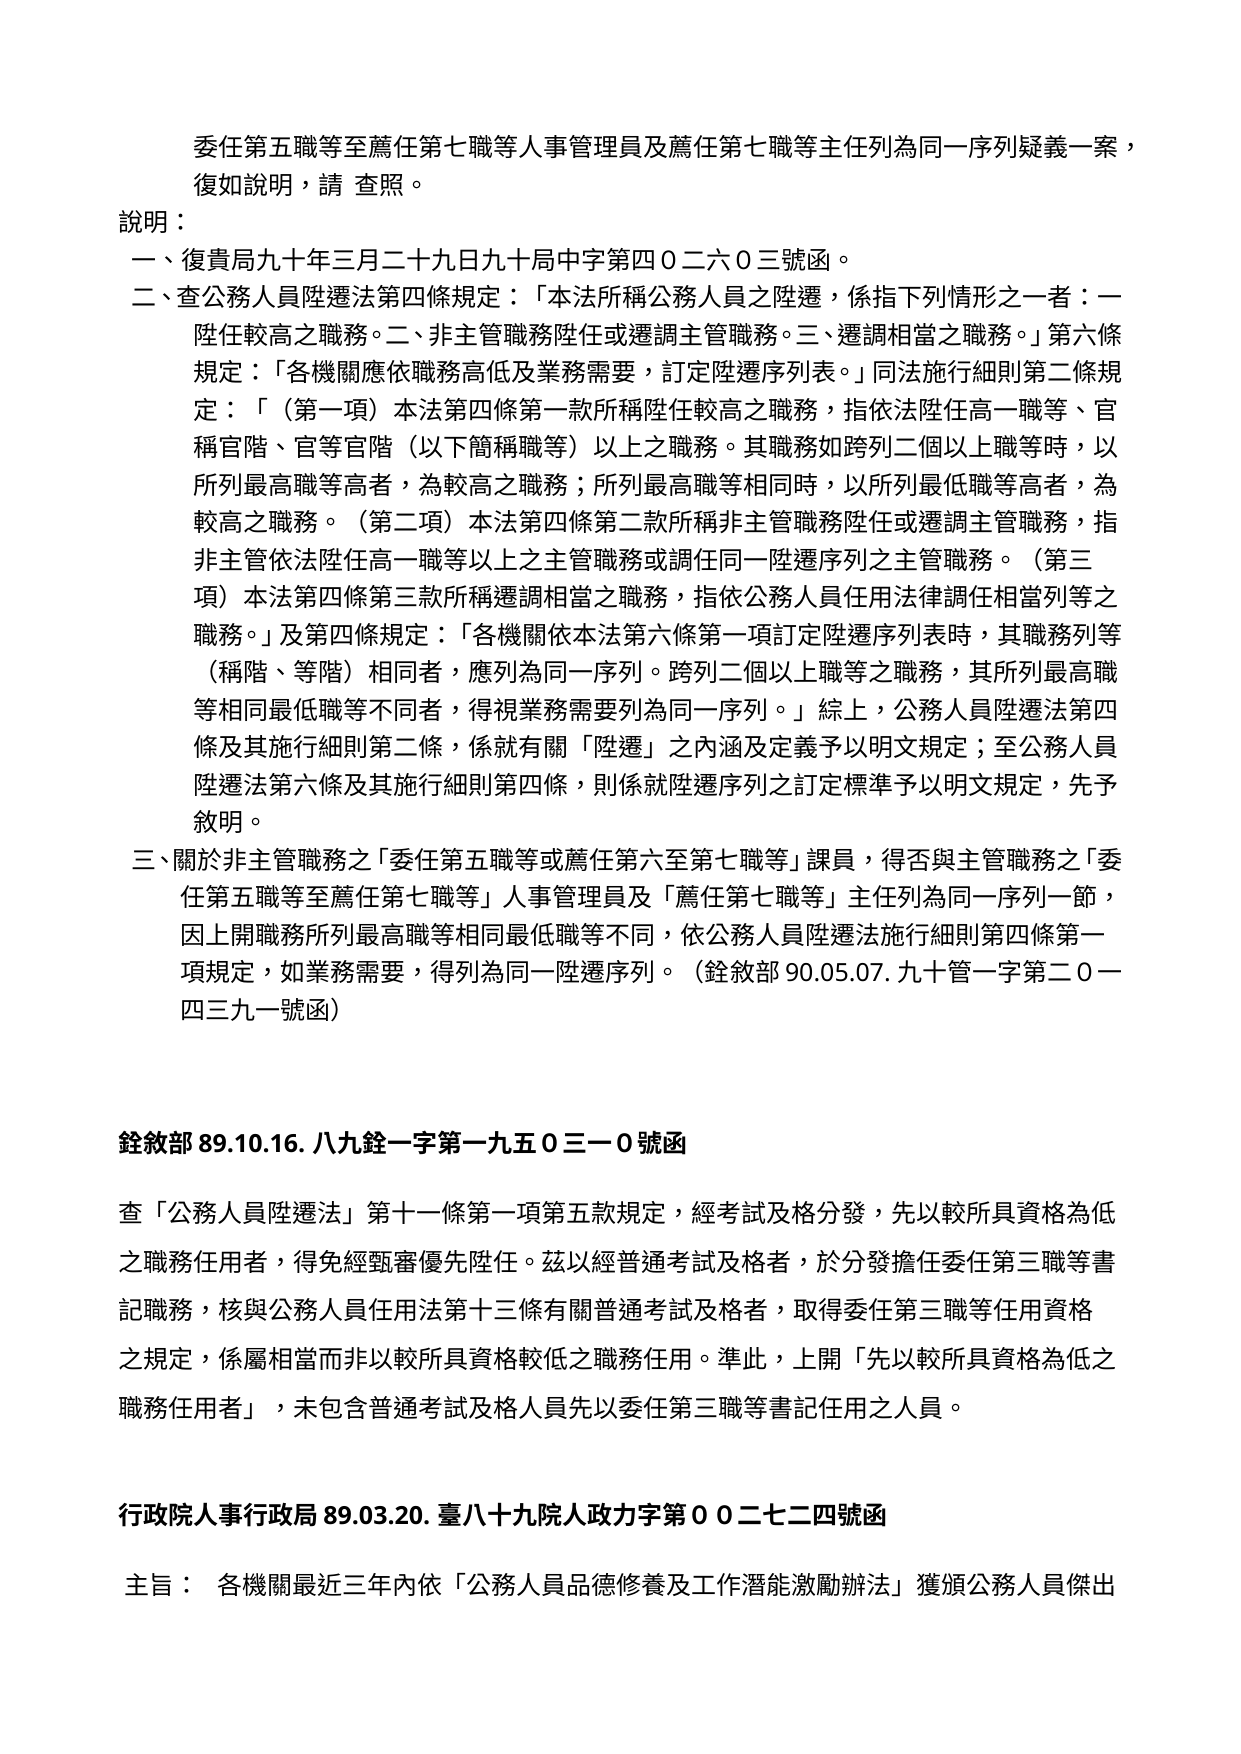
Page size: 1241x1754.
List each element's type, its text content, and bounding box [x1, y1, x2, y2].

text 銓敘部89.10.16. 八九銓一字第一九五０三一０號函 [118, 1123, 1122, 1160]
text 說明： [118, 202, 1122, 239]
table_header 主旨： [115, 1562, 214, 1605]
text 三、關於非主管職務之「委任第五職等或薦任第六至第七職等」課員，得否與主管職務之「委任第五職等至薦任第七職等」人事管理員及「薦任第七職等」主任列為同一序列一節，因上開職務所列最高職等相同最低職等不同，依公務人員陞遷法施行細則第四條第一項規定，如業務需要，得列為同一陞遷序列。（銓敘部90.05.07. 九十管一字第二０一四三九一號函） [118, 839, 1122, 1027]
table_header 各機關最近三年內依「公務人員品德修養及工作潛能激勵辦法」獲頒公務人員傑出 [214, 1562, 1119, 1605]
text 行政院人事行政局89.03.20. 臺八十九院人政力字第００二七二四號函 [118, 1495, 1122, 1532]
table_header 查「公務人員陞遷法」第十一條第一項第五款規定，經考試及格分發，先以較所具資格為低之職務任用者，得免經甄審優先陞任。茲以經普通考試及格者，於分發擔任委任第三職等書記職務，核與公務人員任用法第十三條有關普通考試及格者，取得委任第三職等任用資格之規定，係屬相當而非以較所具資格較低之職務任用。準此，上開「先以較所具資格為低之職務任用者」，未包含普通考試及格人員先以委任第三職等書記任用之人員。 [115, 1190, 1119, 1428]
text 一、復貴局九十年三月二十九日九十局中字第四０二六０三號函。 [118, 239, 1122, 277]
text 二、查公務人員陞遷法第四條規定：「本法所稱公務人員之陞遷，係指下列情形之一者：一、陞任較高之職務。二、非主管職務陞任或遷調主管職務。三、遷調相當之職務。」第六條規定：「各機關應依職務高低及業務需要，訂定陞遷序列表。」同法施行細則第二條規定：「（第一項）本法第四條第一款所稱陞任較高之職務，指依法陞任高一職等、官稱官階、官等官階（以下簡稱職等）以上之職務。其職務如跨列二個以上職等時，以所列最高職等高者，為較高之職務；所列最高職等相同時，以所列最低職等高者，為較高之職務。（第二項）本法第四條第二款所稱非主管職務陞任或遷調主管職務，指非主管依法陞任高一職等以上之主管職務或調任同一陞遷序列之主管職務。（第三項）本法第四條第三款所稱遷調相當之職務，指依公務人員任用法律調任相當列等之職務。」及第四條規定：「各機關依本法第六條第一項訂定陞遷序列表時，其職務列等（稱階、等階）相同者，應列為同一序列。跨列二個以上職等之職務，其所列最高職等相同最低職等不同者，得視業務需要列為同一序列。」綜上，公務人員陞遷法第四條及其施行細則第二條，係就有關「陞遷」之內涵及定義予以明文規定；至公務人員陞遷法第六條及其施行細則第四條，則係就陞遷序列之訂定標準予以明文規定，先予敘明。 [118, 277, 1122, 839]
text 委任第五職等至薦任第七職等人事管理員及薦任第七職等主任列為同一序列疑義一案，復如說明，請 查照。 [193, 127, 1122, 202]
